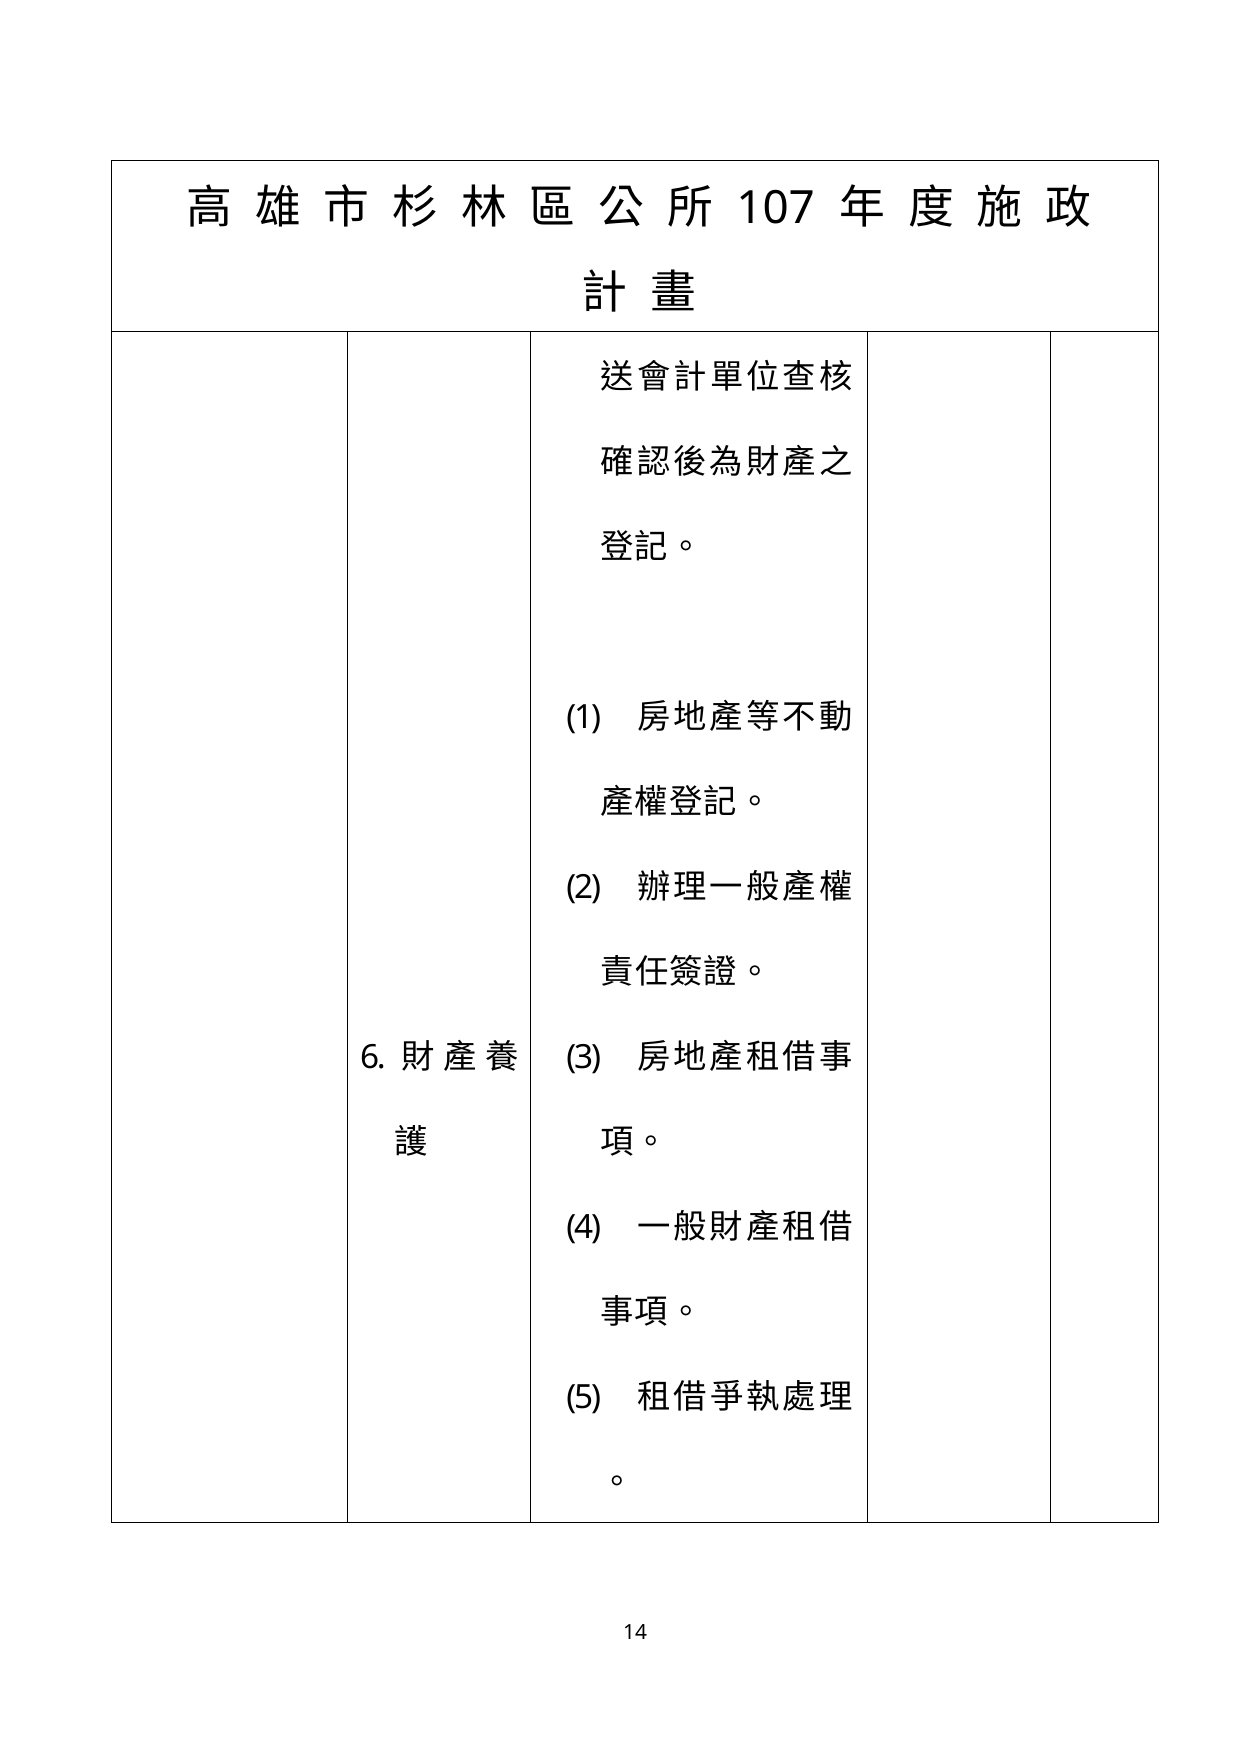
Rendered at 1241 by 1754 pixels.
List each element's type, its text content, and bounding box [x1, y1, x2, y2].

table_cell 「一般行政-行政管理」 工作計畫項下 5833仟元 「區公所業務-業務管理」&「基層建設-小型工程」 工作計畫項下 24551仟元 基層建設 6120仟元 [868, 332, 1050, 1522]
table_cell 1.加強處理機要、機密文件業務，達到迅速、確實效果。 2.加強文書管理 3.印信典守 4.加強檔案管理 1.財產登記 2.廳舍修繕維護 3.充實本所資訊設備 4.財產增置 5.財產經營 6.財產養護 7.財產減損 8.車輛管理使用 9.車輛保養及修理 10.職工管理 11.辦公廳舍管理 12.處理法院各項拍賣案件 13.財務及物品採購 14.驗收保管 15.登記與報廢 16.勞務招標 依照財產管理辦法規定辦理 依照規定辦理，以達到隨收隨解之目標。 1.擬訂研究發展計畫，提高工作效率。 2.公文查詢、稽催、杜絕公文積壓或延誤。 3.管制業務，確實執行。 4.強化施政計畫作業，落實施政績效。 5.加強行政革新方案，做好為民服務工作，促進區政革新績效。 6.持續推動辦公室自動化作業 7.管制考 核各項計 畫、陳情案件列管及特定管制件之審核 1.組織編制 2.貫徹考試用人，任免、遷調、銓審作業依限辦理 3.考核獎懲 4.訓練進修 5.待遇福利 6.退休撫卹 7.勤惰管理 8.人事資料管理與服務 9.賡續推動參與及建議制度、性騷擾及性別歧視防治、拔擢績優女性落實性別主流化 10.協助機關及同仁解決可能影響工作效能之相關問題 1.單位預算之籌編 2.單位預算分配及執行 3.追加（減）預算及動支預備金之辦理。 嚴密預算執行，發揮會計管理功能 辦理各項統計業務，發揮統計支援決策功能 1.政風預防工作 2.加強公務機密維護 3.預防危害或破壞事件 4.貪瀆發掘 5.查處檢舉事項 配合高雄市選舉委員會辦理第3屆市長、議員暨里長等選舉相關選務工作。 1.核定各里辦公處工作計畫 2.召開里業務會報及里長座談會 3.資深里鄰長獎勵及特優里鄰長表揚 4發揮區政聯繫會報 1.加強里幹事服勤 2.舉行里幹事工作會報 1.辦理鄰長講習 2.辦理鄰長參訪各項建設活動 3.里鄰長喪葬補助費 4.鄰長交通費 5.義務職辦公補助費 6.里鄰長健康保險 1.維護市容整潔促進美化環境以增進市民生活品質 2.查報有牌廢棄車輛 1.統一拜拜 2.婚喪喜慶節約 3.端正禮俗宣導 1.排除糾紛，疏減訟源，增進社會和諧。 2.法律諮詢服務 1.辦理寺廟、教會(堂)登記之申請。 2.加強寺廟、教會(堂)管理與輔導。 3.輔導寺廟、教會(堂)興辦公益慈善活動。 祭祀公業之清查 1.協助推行平均地權政策 2.確保三七五減租之成果，維護租佃雙方權益 3.調解耕地租佃爭議，疏減訟源 4.租佃爭議案件 5. 非都市土地使用管制 1.配合推行義務教育、普及國民教育。 2.依國民體育法第4條第2項之規定：「應置體育行政人員，負責轄區內 國民體育活動之規劃、輔導及推動事宜。 舉辦各項藝文活動端正社會風氣，提升市民生活品質。 1.醫療防疫保健工作及疫苗接種 2.登革熱防治宣導 3.有效預防流感感染 4.老人免費裝假牙服務 5.預防食品中毒5要及認識食品風險 6.社區健康營造 7. 自殺防治守門人訓練 8.高風險通報 9.反毒宣導 10. 精神疾病辨識及社區(疑似)精神病患護送技巧訓練 11.檳榔危害 、菸害防制及癌症防治宣導 12.社區長期照顧服務 13.國家清潔週推行消除髒亂 14.環境清潔美化競賽 15.整頓社區環境衛生 1.加強民防團隊員編組管理 2.民防團隊常年訓練 3.執行上級交辦之民防演習 1.人力、物力調查及徵購洽借 2.增設消防栓及設備 充實年度各項動員整備工作，以強化全民國防理念。 改善原住民生活，輔導原住民就業。 發展保存客庄文化 1.防災宣導 2.辦理災害防救措施 1.古蹟提報 2.歷史建築提報 1.辦理兵役編練業務 2.辦理兵役徵集業務 3.辦理兵役勤務業務 4.辦理兵管理業務 5.辦理替代役備役理業務 6.戶役政系統管理業務 國家賠償 法制作業 1.農業設施容許使用同意書核發 2.農業用地使用證明書之核發 1.水旱田利用調整計畫 2.規劃有機農業區 3.農情調查 4.農業天然災害查報及救助 5.糧食生產環境維護 6.農地利用綜合規劃 山坡地查報 造林業務 1.陸上水產養殖調查及登記證申請 2.家畜情資調查 1.查編與農業經營不可分離之土地 2.農機管理 3.葫蘆文化產業推展 1.辦理小型工程 2.執行6公尺以下道路、橋樑及其附屬設施等之改善及維護。 3.公園綠地綠美化及認養管理。 辦理都市計畫行政管理及使用分區證明核發。 1.辦理河川、區域排水與野溪等清理疏濬改善。 2.水利行政之處理及水利事業之興辦 3.回饋金業務 依建築法規定辦理行政業務及違章建築管理。 工廠校正 協辦稅務事宜。 小型工程 1.老人福利 2.身心障礙者福利 3.兒童、婦女福利 4.兒童及少年保護與高風險家庭通報篩檢 1.加強推行社區發展工作 2.社區長期照顧服務 1.低收入戶及中低收入戶 2.醫療補助 3.急難救助及馬上關懷 4.災害救助 5.辦理全民健保業務 6.辦理國民年金業務 7.辦理就業輔導 配合節日慶典 [348, 332, 530, 1522]
table_cell [1051, 332, 1158, 1522]
table_cell (1)蒐集輿論反映資料，專人慎重處理，以達行政效率。 (2)機密案件依照規定辦理，以確保文書作業安全。 切實依照「高雄市政府文書處理實施要點」及有關法令規定，辦理公文收發、繕校工作。 依照「印信條例」及有關法令規定管理與使用印信。 設置專人，依照「高雄市政府文書處理實施要點」及有關法令規定辦理，使文卷案案可稽，並加強作業效率，提昇管理與應用功能。 (1)財產增減、移動登帳報告登記。 (2)財產增減月報、半年報、報廢表之編擬年統計表並定期(不定期)盤點清查。 （3）「市有財產管理系統」線上作業。 充實辦公廳設備，維護公共安全及營造優質洽公環境品質。 汰換及增購資訊硬、軟體設備，提升本所網路品質及資通安全。 (1)財產撥入接收捐送及購置之處理。 (2)財產之購置及營造請購單證簽辦與核定。 (3)財產之採購依據政府採購法相關規定辦理。 (4)採購驗收完畢後，採購單位將財產增加單、發票及有關文件，送會計單位查核確認後為財產之登記。 (1)房地產等不動產權登記。 (2)辦理一般產權責任簽證。 (3)房地產租借事項。 (4)一般財產租借事項。 (5)租借爭執處理。 (1)財產損毀及遺失之調查理賠事項。 (2)財產保護及修繕事項。 (3)擬訂消防防護計畫書，依規定進行消防編組，定期進行消防演練，期能落實火災、地震等災害預防。消防設備及飲水設備安全檢測。 (4)財產稅費及防護保險之處理。 (1)財產之報損、報毀或撥出之核定。 (2)辦理動產變賣標售事項。 (3)財產各項報表編報。 (1)車輛購置、贈與、移撥及報廢。 (2)車輛登記檢驗領照納稅事宜。 (3)車輛之保險事項。 (4)車輛之調派。 (5)油料與材料、工具報銷。 (6)車輛耗油量月報表之編造。 (7)車輛肇事之處理。 (1)車輛檢修報告及經費報銷。 (2)未合保養及修理事項之處理。 （1）依工友管理規定及勞動基準法辦理。 （2）依高雄市政府事務勞力替代措施推動方案及相關規定辦理。 (1)單位及人員清潔檢查工作。 (2)辦公處所佈置及調整建議。 (3)配合清除髒亂有關推行衛生清潔檢查工作。 (4)辦公廳內外環境之美化。 (5)辦公廳搬遷、計劃、進度、合約簽訂。 將拍賣案予以公告並及時依限將處理情形函復法院。 (1)編製年度物品購置概算。 (2)成躉採購之物品核定。 (3)辦理有關事務物品之採購。 (4)事務機械器具之保管養護。 (5)運動器材之保管養護。 (1)物品驗收後之處理。 (2)非消耗性物品之借用登帳。 (1)報廢物品之處理。 (2)物品收支月報。 (3)物品收支登帳。 (1)依據政府採購法規定辦理招標公告。 (2)開標結果之簽報。 每半年填報半年報表，每年填寫年報表送財政局備查。 現金(支票)出納保管，經常與各課室密切維繫協調，依法執行，收支隨時登記，數字力求正確無誤確實。 (1)協助各課室提出研究發展計畫以助益區政革新。 (2)依照研究單位或個人所提研究計畫呈報市府敘獎。 (1)切實執行稽催工作，掌握公文處理流程。 (2)加強實施本所訂定之「人民陳情案件作業流程處理期限」，以提高時效。 (1)上級交辦及重要業務列入追蹤管理。 (2)有關業務之協調與連繫。 (1)研擬下年度施政計畫先期作業，函報民政局審核後報府審議。 (2)擬訂下年度施政計畫草案報府審查並轉送市議會核備。 (1)賡續辦理本所為民服務平時考核工作。 (2)繼續實施「表揚績優地方人士實施要點」鼓勵提倡熱心公益者。 (3)與人民有關業務做到單一窗口櫃台化，達到一貫作業要求。 (4)規劃辦理以電話及通訊處理申請案件及簡化各項申請書表及其流程，以達到便民目的。 (5)舉辦為民服務工作人員講習及分組研討以提高素質。 (6)提供民眾便捷的各種意見反映管道。 (7)撰擬每年度為民服務工作績效報告。 (1)配合市府資訊中心戶役政電腦連線，持續推動辦公室自動化，並加強培訓區政資訊人員備用。 (2)申請資訊設備，推動辦公室自動化。 (1)人民陳情案件 均依規定追蹤列管,期限內辦妥以達便民措施。 (2)接獲人民訴願案即予列管，詳查處理情形，以合情、合理、合法的原則，慎重妥善處理。 (1)依「各機關職稱及官等職等員額配置準則」等規定檢討組織編制。 (2)推動策略性人力資源管理措施及落實顧客導向之人事服務，貫徹分層負責，權責劃分明確，公文流程縮短，發揮行政效能。 (1)依法組成本所甄審委員會，以公開、公平、公正辦理陞遷審議。 (2)職務出缺，除由現職人員陞補外，均申請分發考試及格人員，以貫徹考用合一政策，或依業務需要商調他機關現職人員。 (3)依法辦理本所公 務人員任免遷調及銓審作業。 (4)落實照顧弱勢族群工作權，依規定進用身心障礙人員。 (1) 綜覈名實、信賞必罰，建立平時考核動態資料，作為考績獎懲及任免遷調之依據。 (2)依相關法令公正、公平辦理另予考績、年終考績及專案考績。對平時工作積極、業績優異或品德操守良好，有具體事蹟之人員予以激勵表揚。 (3)依照「行政院及所屬各機關公務人員平時考核要點」等相關法令加強勤惰管理，強化公務紀律，落實單位主管督導責任。 (1)加強推動「公務人員終身學習推動方案」、「各機關鼓勵公務人員積極學習英語具體措施」及「型塑學習型政府行動方案」,「推動公務人員數位進修計畫」等方案，派員參加各項訓練，培養公務人員創新觀念，提昇服務品質。 (2)鼓勵員工在職進修，積極參與各項研習課程,提升本所公務人員人力素質。 (1)按中央有關規定覈實支給員工待遇、獎金、子女教育補助費、各項生活津貼等其他給與維護員工權益。 (2)確依「公教人員保險法」辦理公、務人員公保事宜。 (3) 依據「高雄市政府補助公教人員健康檢查作業規範」，推動公教人員健檢補助方案規劃分配員工參加健檢人員，並提供各合格醫院診所健檢資訊予同仁知悉。 (4)全民健康保險：依全民健康保險法及有關規定辦理公務人員及其眷屬全民健康保險。 (1)依規定辦理退休、撫卹、資遣案件，並購買獎牌、紀念品等贈送退休人員。 (2)主動宣導有關公務人員退休撫卹之相關權益事項。 (3)依規定實施退休人員照護事項。 (4)依規定核發月退休金、月撫慰金、年撫卹金及三節慰問金，充分照護退休、撫卹人員。 (5)按時於行政院人事行政總處ECPA之軍公教人員退休撫卹資料調查表正確填報資料。 (6)按時繳納當月退撫基金費用；推動退休公務人員參與志願服務。 (1)切實執行差勤管理，對本所員工出勤，每月依規定實施不定期抽查維護辦公紀律。 (2)落實職務代理制度，建立職務代理人名冊，確實執行。 賡續建立或更新機關與個人資料，按時填送各項表報。 配合ecpa人事服務網路平台，賡續推動「人力資源管理資訊系統」（WebHR），並隨時異動更新，維持人事資料即時性與正確性。 加強實施員工參與及建議制度，以提升行政效率。利用集會等各種傳遞訊息方式，加強宣導性騷擾、性別歧視防治觀念及申訴管道，並積極拔擢績優女性同仁，並依限填報相關資料參加市府推動性別主流化。 積極推動員工協助方案，提供符合同仁、主管及機關在工作上、生活上及健康上需求之服務措施。 依中央及地方政府預算籌編原則、高雄市地方總預算案歲出概算編製應行注意事項及高雄市地方總預算編製作業手冊及有關規定，就各業務單位工作計畫所需，核實編製年度歲入與歲出預算。 預算完成法定發布或核定保留程序後，依直轄市及縣(市)單位預算執行要點及市府補充規定，參照各業務單位年度工作計畫進度，編製預算(保留)分配表函報本府主計處核定後付諸實施，並切實監督執行。 依直轄市及縣(市)單位預算執行要點規定，執行年度預算時，如有合於中央及地方政府預算籌編原則所定得請求提出追加(減)預算情形者，得報請市府核准辦理；如有合於預算法第七十條各款情事且經檢討年度預算相關經費確無法容納，得申請動支第二預備金；另依高雄市政府動支災害準備金作業要點規定，及時辦理動支災害準備金作業。 (1)經費動支簽核應與預算編列用途相符;預算執行應與計畫進度相合，如有落後，促請業務單位注意檢討改進。 (2)採購計畫應依政府採購法及相關子法規定程序辦理。 (3)健全財務秩序，加強財務內控，除嚴格審核各項收支憑證外，不定期實施現金、票據與證券查核等。 (4)依據簿籍按月編製會計報告;上半年編製半年結算報告，按年編製單位決算。 (5) 各項支付案件依法審核，除採購卡給付項目外，儘速隨到隨辦，完成支付手續。 (1)訂定本所統計業務實施計畫及執行情形之檢討。 (2)辦理各類公務統計報表之審核與管理。 (3)編製區政統計總報告。 (4)辦理公務統計報表內部稽核。 (5)配合及協調辦理各項統計調查工作。 (6)兼(協)辦統計調查人員之遴選與聯繫。 選定易滋弊端業務項目辦理業務稽核，先期發掘業務缺失並提出改進措施。 透過各種會辦案件或召開政風座談會及執行專案訪查，研提業務興革建議，提昇機關廉能形象。 聘請具法律素養之專家、學者，利用各種集會場所講解端正政風、防制貪瀆相關法令，增進員工法律常識。 檢討本所「無效率不便民」之行政規章，並透過廉政會報及主管會報適時修正，以提昇行政效率及消弭貪瀆成因。 主動發掘員工廉能事蹟，簽報首長公開表揚或獎勵，樹立公務員優良典範。 利用各種集會場所及透過媒體、網路宣導相關政風法令及鼓勵民眾勇於檢舉貪瀆不法。 辦理政風實況問卷調查，以瞭解本所政風實況，作為改善政風，策進預防貪瀆不法之參考。 (8) 依據「高雄市政府員工廉政倫理規範」暨本府準用「行政院及所屬機關機構請託關說登錄查察作業要點」妥處相關案件，並依規定登錄建檔。 (9)主動配合業務單位活動加強辦理反貪、反詐騙及消費者保護等宣導作為。 加強公務機密維護宣導工作。 實施定期與不定期機密維護檢查，發現缺失立即簽請改進。 定期辦理公務文書資料密等變更註銷作業。 針對重要行政會議及採購底價等易滋洩密事項或有關國家安全、國家利益事項，協調策訂嚴密專案保密措施，杜絕洩密情事。 加強洩密資料蒐報及查處。 辦理專案資訊機密維護檢查，配合資安演練，機先消弭資安事件，有效確保機關資訊安全。 依照本所環境特性研修訂「預防危害或破壞事件實施計畫」乙種，並結合行政力量確實執行。 實施定期與不定期預防措施安全狀況檢查，發現缺失立即簽請改善。 依據本所門禁管理安全措施確實辦理並配合保全公司，加強巡邏查察，以確保機關安全。 配合春安、十月慶典或專案期間安全維護會報，落實安全維護功能。 依據「高雄市政府及所屬各機關處理人民陳情案件要點」及「高雄市政府處理民眾抗爭事件處理程序及聯繫作業要點」有關規定，協調主管單位妥處民眾集體陳情案件，加強重大偶突發或危安事故之預警資料蒐報，並於事件發生1小時內，通報上級機關。 蒐集違反國家安全法第2條之1情事及有關危害國家安全及影響國家利益之資料，提供調查機關處理。 加強查察員工品德生活違常、行政缺失等情事，審慎研析案情，以發掘貪瀆不法。 對易滋弊端之業務，如採購案件，積極發掘，查處貪瀆不法案件。 依據行政院頒「獎勵保護檢舉貪污瀆職辦法」，受理各類檢舉案件，並依法審慎處理。 依據公職人員選舉罷免法及相關規定辦理。 高雄市里區域調整暨鄰編組辦法規定，要求各里辦公處擬訂年度工作計畫報區公所審核，並注意其執行績效，適時加以考核。 召開里業務聯繫會報，報告業務狀況、檢討改進里行政工作之推行及彙集建議案作妥切之處理。 特優里鄰長就現任且 無不良事蹟者，依規定程序及名額提經區務會議通過後報請市政府頒獎表揚。 結合轄內各單位整體力量，推動地方建設，提高服務品質。 (1)依據高雄市政府民政局訂頒之「高雄市里幹事服勤要點」辦理。 (2)訪問目的為瞭解里民一般狀況，發現困難問題主動為其服務。 (3)適時整理戶長資料之異動，並將訪問結果登記在戶長資料卡。 (4)為強化里幹事之勤，由民政課長及督導考核小組分定期與不定期方式赴里督導，並填訪查表送區長核閱，區長並作重點督導。 舉行里幹事工作會報，由各課室主管，提示工作事項，著重工作檢討、疑難問題之解決，並作成紀錄送區長核閱。 擬訂鄰長講習計畫，以溝通作法，促進政令之推行。 (1)擬訂鄰長參訪各項建設活動計畫及參加注意事項。 (2)調查參加參訪各項建設活動人數。 (3)依照計畫分梯次執行。 里鄰長於任期內死亡者，發給1次喪葬補助暨遺族慰問金，其標準如下： (1)里長：2萬元。 (2)鄰長：1萬5仟元。 每位鄰長每人每月2,000元交通費。 每位里鄰長每人每月240元。 依據全民健康保險暨相關規定辦理。 (1)要求里幹事鼓勵並宣導轄內市民自動自發(反映)改善市容。 (2)依據「高雄市政府改善市容查(通)報實施要點」辦理，對改善市容案件儘速填寫查(通)報，逕送業務有關機關辦理，並轉報市府處理。 在轄區內如有發現廢棄車輛，要求各里幹事及時查報並函轉警察單位辦理。 (1)勸導農曆7月普渡及同一主神祭典在同一天舉行。 (2)宣導中元節配合集中焚化紙錢。 (3)執行祭典拜拜節約不赴宴、不宴客，公務員率先倡導力行。 (1)組織改善民俗勸導小組勸導民眾實踐節約。 (2)勸導市民參加集團「婚禮」力求節約，不舖張。 利用各種集會(里民大會及寺廟基層會議)時宣導。 (1)利用各種集會，廣予宣導調解功能。 (2)及時召開調解委員會議調解糾紛。 每月第二週週六服務區民 不定期清查、訪視轄區內未登記之寺廟、教會(堂)，積極輔導辦理登記。 (1)加強財務稽核。 (2)輔導健全組織。 (3)掌握動態，出席各項會議。 (4)加強溝通互動、協助解決各項疑難問題。 輔導節約祭典費用，興辦公益慈善活動，以彰顯宗教慈悲濟世、教化社會、造福人群之精神。 (1)輔導祭祀公業土地派下提出祭祀公業土地登記。 (2)核發祭祀公業派下員證明。 配合宣導公告土地現值相關事宜。 (1)依耕地三七五減租條例、高雄市耕地租約登記自治條例及相關法令規定辦理耕地租約續訂、變更、終止、註銷、更正等事項。 (2)依耕地三七五租約清理要點及相關法令規定清理耕地三七五租約，遇有租約資料與實情不符部分，則後續依有關規定辦理。 (3)對於訂有三七五租約者，隨時與地政事務所聯繫依異動情形（例如終止租約、徵收、重劃、重測、分割、合併）釐正租約登記簿冊。 (1)依耕地三七五減租條例、高雄市政府及各區公所耕地租佃委員會設置要點、高雄市各級耕地租佃委員會調解調處須知等關法令規定辦理耕地租佃爭議調解。 (2)審查租佃爭議調解申請案之資格與附繳證件，並於調解前先實地勘查土地使用現況。 (3)調解會議決議內容應具體明確，會議紀錄（含筆錄）應報市府備查。 (4)經調解成立案件函報市府耕地租佃委員會發給證明書，調解不成立案件移請市府耕地租佃委員會調處。 (5)如遇天災時，召開耕地租佃委員會，勘查歉收情形，並議定減租辦理，陳報市府。 召開租佃委員會辦理。 配合非都市土地使用管制規則第5條規定，查報違反非都市土地使用管制。 (1)召開「強迫入學委員會」，執行強迫入學條例施行細則有關規定事項，並隨時追蹤中輟通報學生，執行強迫入學規定。 (2)適時調查區內學齡兒童，確實審核戶籍資料，並依學區劃分填送入學通知單。 (3)配合各校輔導休學或中輟之學生，繼續完成9年國民教育 (1)專人辦理國民體育業務。 (2) 配合體育署及本市推展全民運動政策，規劃主、承辦體育活動、輔導及推動區內社會團體辦理體育活動。 (1)加強配合推行莊敬自強端正禮俗宣導。 (2)適時配合舉辦各種社教活動。 (3)洽請社團寺廟舉辦有意義的文教活動。 (4)加強宣導守法觀念，鼓勵社區自主精神意識，以塑造優質環境，培養居民認同感。 （5）辦禮春秋季藝文活動及國語文競賽。 (1)協助衛生單位推行醫療保健及公共衛生工作。 (2)鼓勵市民按時接受各項疫苗接種。 (1)每月定期召開登革熱區級防疫指揮中心會議，建立跨單位合作機制。 (2)輔導各里成立環境整頓或環境改造相關工作之志工隊。 (3)規劃辦理里鄰長登革熱研習會及社區民眾登革熱衛教宣導。 (4)請里幹事查報各轄區破損空屋並函報各權管單位。 (5)成立「里登革熱防治小組」每週至少動員巡查1次，參與鄰里轄內孳生源清除與里民衛教宣導。 (6)協調各權責機關根本處理轄區內積水地下室、破損空屋、髒亂空地、廢輪胎廠、回收場、陽性水溝、大型隱藏性孳生源。 (7)落實大雨後48小時七大列管點複查及登革熱防治工作。 (1)於流感大流行時，配合衛生單位執行轄區臨時集中收治隔離場所防治措施。 (2)利用各種集會協助宣導市民接種流感疫苗及流感防治措施。 結合社區資源宣導「老人免費裝假牙」政策。 (1)協助宣導預防食品中毒5原則：要洗手、要清潔、要生熟食分開、要澈底加熱、要低溫保存。 (2)協助宣導民眾均衡攝取各類新鮮食物，減少因攝取大量單一食物而提高特定汙染物質之風險。 結合社區組織、團體推動社區健康營造。 (1)配合衛生單位針對所轄里長、里幹事辦理自殺防治守門人訓練，落實守門人功能，里長與里幹事分計各達轄區里數80%以上，並逐年調升至100%。 (2)利用行政資源及各項集會協助推動安心專線： 「0800788995」。 落實社區內自殺高風險個案之發掘、關懷、轉介及通報。 (1)針對社區網絡內里長、里幹事辦理毒品防制宣導課程，以增進其毒品防制知能，並建立社區藥物濫用防制網絡，以提升預防成效。 (2)協助宣導24小時不打烊免付費戒毒成功專線0800-770-885，及法務部藥頭檢舉專線0800-024 -099*2。 配合參加衛生單位辦理針對社區網絡內里長、里幹事社區(疑似)精神病患辨識及護送就醫技巧訓練。 (1)於跑馬燈或LED看板播放「檳榔子本身就是致癌 物，即使不加紅灰、白灰、荖花、荖葉等添加物，嚼它就是會致癌」、「政府提供免費子宮頸癌、乳癌、大腸癌、口腔癌四項癌症篩檢，符合篩檢資格民眾請洽各區衛生所」及「室內公共場所、室內三人以上工作場所及大眾運輸工具內全面禁止吸菸，違者將罰鍰2千至1萬元」。 (2)協助本市衛生所辦理癌症防治篩檢及菸害防制工作。 (1)協助發掘及通報社區有長期照顧需求個案。 (2)結合社區資源宣導長期照顧服務。 召開推行會報及檢討會。 加強各社區、機關學校環境清潔綠美化。 （1）加強社區共共衛生設施及家戶衛生教育。 （2）資源回收及垃圾減量。 （3）廚餘回收再利用。 (1)依據內政部國防部函頒「民防團隊編訓服勤實施規定」辦理。 (2)本區民防團、分團經常檢討。 依上級規定辦理。 遵照上級所頒演習計畫及規定辦理。 調查戰時可動員人力、物力，隨時掌握動員及徵購徵用。 （1）運用民間及學校力量協助維持交通安全。 （2）人口密集處逐年增設消防栓，以加強防火設施。 (1)依據市府年度動員分類執行計畫策訂本區動員執行計畫。 (2)辦理動員之協調、訓練與演習工作。 (1)配合辦理原住民微型經濟活動貸款、專門人才獎勵、購屋補助、整修建住宅補助及綜合發展基金貸款、國宅配售、法律服務、協助解決生活上所遭遇之困境，使其獲得實質之照顧。 (2)積極鼓勵原住民青年參加職業訓練，習得一技之長，提升生活水準。 (3)宣導原住民登記族別，提升族別註記率。 (4)輔導原住民加入全民健康保險、國民年金，保障醫療權益。 (5)輔導原住民繳納國民年金。 （1）辦理慶祝全國客家日活動。 （2）辦理客庄民俗節慶、客家產業等特色活動。 （3）營造客庄聚落環境風貌。 （4）成立客語推行委員會，協助轄區推動客語教學及客家文化活動。 (1)依轄區特性舉行防火防災(防颱、防震)宣導。 (2)印製相關防火宣導資料、標語實施里鄰宣導。 (3)利用里民大會及鄰長會議宣導居家防火、用電安全等防災宣導。 (4)輔導市民自行購置維護滅火器等消防器材及裝設照明及監視錄影設備。 (1)依據「高雄市地區災害防救計畫」及災害防救法相關規定辦理。 (2)配合「市級災害應變中心」之成立，於內部成立「緊急應變小組」，執行「災害應變中心」交付之各項災害防救任務。 (3)執行災情查報任務，並將災情彙整定時回報「災害應變中心」。 (4)整合災害防救相關業務，並由專人辦理。 (1)依據文化資產保存法相關規定辦理。 (2)填報文化部文化資產局「縣（市）古蹟或歷史建築提報表」，加蓋填報機關印信提報本市文化局辦理。 填報調查表，並檢附相關照片、地籍圖及歷史、文化、藝術、建築等價值內涵後，加蓋填報機關印信提報本市文化局辦理。 (1)依據國民兵戶籍遷出(入)，而依規定辦理本區國民兵役除(列)管理。 (2)協助市政府調集役政人員，辦理役政人員在職訓練。 (3)辦理國民兵年度總清查 (4)依據規定辦理本區內兵要地誌調查。 (5)辦理本區列管之已訓及代訓國民兵分證明書發放。 (1)辦理役男兵籍調查及因戶籍遷出(入)之役男除、列額異動管理。 (2)辦理役男徵兵檢查及預官體檢等事宜。 (3)辦理役男軍種、兵科、籤號抽籤事宜，以確定其所徵集之軍種及順序。 (4)辦辦理常備兵、預官、補充兵、及替代役徵集入營事宜。 (5) 辦理役男申請復檢、年度體位未定複檢、補檢等事宜。 (6)辦理在學學生因故 休、退學之因案緩徵人員處理等事宜 (7)為役男條件符合者，依規定辦理延期入營事宜。 (8)依規定辦理妨害兵役案件及行方不明役男查察，並會請戶政所、警察局、境管局等單位，協助查案。 (9)將本區就讀軍、警校 之學生列名管理及註記，若因故未就讀，則納入徵處。 (10)辦理役種區劃、提前退伍申請及禁、免役案件處理。 (11)受理役男替代役申請及出國請申請各項業務。 (1)辦理在營軍人及替代役在役徵屬生活扶助各項業務。 (2)辦理在營軍人貧困徵屬各項生育及喪葬補助事宜。 (3)協助推行役政有功人員表揚。 (4)配合上級兵役宣導及留守業務處理。 (5)辦理在營軍人貧困徵屬免費就醫申請及全民健保補助傷亡慰問及善後處理。 (1)辦理後備軍人異動管理、緩召業務。 (2)歸鄉報到、輔導就業、在職訓練等工作。 (3)協助高雄市後備司令部辦理後備軍人教育及點閱召集。 (4)受理後備軍人退伍令遺失或破損補換發、轉免役等各項申請事宜。 (1)依照替代備役難管理規定，受理替代役人員報到列管並嚴密辦理異動連繫掌握替代役備役動態，於15日內通報有管單位辦理。 (2)依照替代役備役男管理規定，辦理替代役備役役男回役、免予回役陳報核定。 (3)依照管理作業規定每月清查歸鄉報到成果製表呈報市府並配合市府全面清查替代役管理資料。 (1)系統維護管理 (2)系統財產之管理 (1)加強宣導國家賠償法相關條文。 (2)如有發生國家賠償事件依國家賠償法相關規定辦理國家賠償。 研究不適合實際之有關法規建議修訂或廢除。 依據農業用地作農業設施容許使用審查辦法辦理。 受理區民申請，檢證勘查，並依據「農業用地作農業使用證明認定」審查，符合後由本所核發證明書。 （1）維護農民福祉及生態環境，遵照上級政府訂頒計畫辦理確保糧食供需平衡。每年分為一期作及二期作下里受理、勘查與編造清冊。 （2）稻田多元利用-種植景觀綠肥，美化市容。 打造高產值有機養生精緻農業。 （1）依規定設置農情田間調查員分區、分段調查，彙整查報資料力求準確以供上級分析。 (2)每月份執行各花卉、雜糧及蔬菜等作物產量預測。 (1)天然災害發生期間，由本所查報災情，並立即速報給上級以作即時之應變。 (2)如經農委會公告本市達到農業天然災害現金救助區，則本所成立工作小組啟動現金救助工作，受理申報、現場勘認與編造清冊等業務。 加強輔導農民農藥使用安全，對農作物病蟲害有效防治及農藥殘留。另配合上級政府辦理滅鼠工作，以防鼠害。 提高農地利用價值輔導農民以科技方法協助農業生產俾增進農業生產力，提高農民所得。 (1)山坡地違規使用查報取締管理。 (2)山坡地保育利用宣導。 (3)衛星影像變異點查報。 於每年5至9月實施檢測工作，並依下列辦法受理申請： (1)平地造林依照行政院農業委員會訂定「平地造林直接給付及種苗配撥實施要點」，確實執行。 (2)山坡地造林依照行政院農業委員會與行政院原住民族委員會訂定「獎勵輔導造林辦法」辦理。 （1）依規定每月調查區內魚塭放養量及收穫量作為產銷輔導資料。 （2）陸上魚塭養殖漁業登記證之申請業務。 配合市府訂定計畫辦理調查作業。 (1)依據「查編與農業經營不可分離土地作業要點」辦理。 (2)受理申請期間為每年五月一日至五月三十一日；實地會勘時間為每年六月一日起至六月三十日止；並於每年七月三十一日前造冊。 依據「農耕用機器設備及農地搬運車使用免徵營業稅燃料用油作業須知」及「農業機械使用證申請及發證須知」辦理執行。 從葫蘆種植、雕刻、運用行銷、開發市場及創造商機。 協助執行颱風災害復建工程。 依據新制定高雄市市區道路管理自治條例及102年6月7日「『區公所與各局處業務待釐清事項』會議紀錄」6公尺以下道路及其附屬設施由區公所負責改善養護。 辦理各植樹綠化道路之養護工程。 核發都市土地使用分區證明書。 (1)建請市政府清疏區內各區域排水圳,促使排水暢通。 (2)建請市政府整治或清疏區內野溪,改善淤積問題以利排水。 (3)中小排水（一般排水）管理、新建、修建及計畫提報。 (1）雨水下水道管理、新建、修建及計畫提報。 (2）高雄市政府委託辦理事項 (3)道路側溝新建、修建及計畫提報。 (4)災修工程案件提報。 辦理高屏溪水質水量保護區水源保育與回饋計畫事項 (1)協助核發無自用農舍證明書。 (2)違章建築查報,請高雄市政府依法拆除違建物。 配合市府辦理「工廠校正暨營運調查」工作。 （1）配合財稅相關單位辦理各項稅務宣導。 （2）財產稅（房屋稅、地價稅）補單事宜。 依據新制定高雄市市區道路管理自治條例執行6公尺以下道路、橋樑及其附屬設施等之改善及維護。 (1)辦理中低收入老人生活津貼。 (2)辦理中低老人暨身心障礙者特別照顧津貼。 (3)辦理重陽節敬老活動暨禮金發放。 (4)受理優惠記名卡的申請。 （5）辦理設籍本市1年且年滿65歲以上老人參加全民健保自付額補助及核退事宜。 (1)辦理身心障礙手冊製作相關業務。 (2)身心障礙者健康保險保險費補助。 (3)辦理各項身心障礙者生活補助、生活輔助器具費用及日間照顧及住宿式照顧費用補助。 (4)輔導身心障礙者減免汽車牌照稅及申報綜合所得稅,享有身心障礙者特別扣除額。 (5)身心障礙者就業服務、職業訓練宣導。 (6)辦理中低老人暨身心障礙者特別照顧津貼。 (7)辦理身心障礙者優惠記名卡的申請。 (1)辦理弱勢單親家庭子女生活、教育補助申請，經調查、核定後，列冊補助。 (2)受理特殊境遇家庭緊急生活扶助與子女生活津貼、托育津貼及教育補助證明等之申請審核及核定。 (3)受理弱勢家庭兒童及少年緊急生活扶助申請與初審，函送社會局複審及核定。 （4）辦理父母未就業家庭育兒津貼。 (5)受理特殊境遇家庭身分證明之申請審核。 (6)受理設籍前新住民遭逢特殊境遇之家庭扶助之申請審核及核定。 (7)辦理弱勢兒童及少年生活扶助之申請審核及核定。 (8)受理弱勢兒童及少年醫療補助之申請與初審，送社會局複審、核定。 區公所里幹事及其他執行兒童及少年福利業務人員，於辦理經濟扶助案件審核或執行社會救助等業務時，應主動關懷轄內兒童及少年，發現符合兒童及少年保護或兒少高風險家庭指標者應立即通報社會局。 (1)輔導社區會務財務功能健全。輔導社區生產建設基金之運用與管理並定期（一年）查核存款情形。 (2)推展社區工作業務。 (3)督導社區確實辦理成果維護。 (4)輔導社區發展協會注重在地人才培力，促進永續經營。 (5)輔導社區發展協會推行社區福利服務。 (6)協助社區建立在地特色。 （1）結合社區資源宣導長期照顧服務。 （2）協助發掘及通報社區有長期照顧需求個案至本市長期照顧管理中心。 (1)辦理低收入戶、中低收入戶暨各項社會福利事項申請。 (2)積極輔導低收入戶就業自立。 (3)結合民間慈善資源辦理寒冬送暖，加強對低收入戶及中低收入戶家庭之照顧。 (1)辦理經濟弱勢傷病醫療、看護費用補助。 (2)辦理低收入戶及中低收入戶第五類福保身分納保業務。 辦理生活陷困之中低收入戶及低收入戶及經濟弱勢民眾急難救助申請，並評估層轉衛生福利部申請救助。 (1)依災害救助相關規定核發救濟金。 (2)建立救災物資及儲備作業機制，暢通災害期間救災物資調動管道。 (3)整備充實災害收容救濟站，辦理災害期間災民收容安置作業 配合上級政策落實全民健保工作。 依據國民年金法辦理被保險人所得未達一定標準資格辦理申請案件之受理、審核及年度總清查工作。並辦理欠費保險人訪視工作及地區性宣導活動等事項。 配合勞政單位宣導就業相關資訊。 （1）訂定各項慶典活動計畫。 （2）召集籌備會研討活動內容，熱烈慶祝各項慶典節日。 （3）表揚模範父親及母親活動。 [531, 332, 867, 1522]
table_cell 壹、一般行政 一、秘書室業務 (一)文書檔案管理 (二)庶務（財產、廳舍）管理 (三)財產管理 (四)出納管理 (五)研考業務 二、人事業務 人事管理 三、主計業務 (一)歲計 (二)會計 (三)統計 四、政風業務 區公所業務 民政業務 公職人員選舉 健全基層組織 里幹事服勤管理 (四)里鄰長福利及講習 (五)改善市容查(通)報 (六)改善民俗 (七)調解業務 (八)宗教業務 (九)祭祀公業申請案件之處理 (十)地政業務 (十一) 全民運動或國民教育 (十二) 社會教育暨家庭教育 (十三) 醫療防疫保健 (十五) 民防組訓 (十六) 動員應變業務 (十七) 原住民生活輔導 （十八） 客家業務 (十九) 災害防救 (二十) 古蹟及歷史建築清查提報 (二十一) 役政業務 （二十二）法制業務 四、農業業務 （一）農地 管理 （二）農業推廣與糧食生產調查 （三）水土保持 （四）林務 管理 （五）畜水產業務 （六）其他 伍、經建業務 (一)各項工程管理 (二)都市計畫 (三)水利業務 (四)建築管理 (五)辦理工廠校正暨營運調查 （六）稅務工作 陸、基層建設 柒、社政業務 (一)社會福利 (二)社區發展管理 (三)社會救助 （四）社會運動 [112, 332, 347, 1522]
table_header 高雄市杉林區公所107年度施政計畫 [112, 161, 1158, 331]
